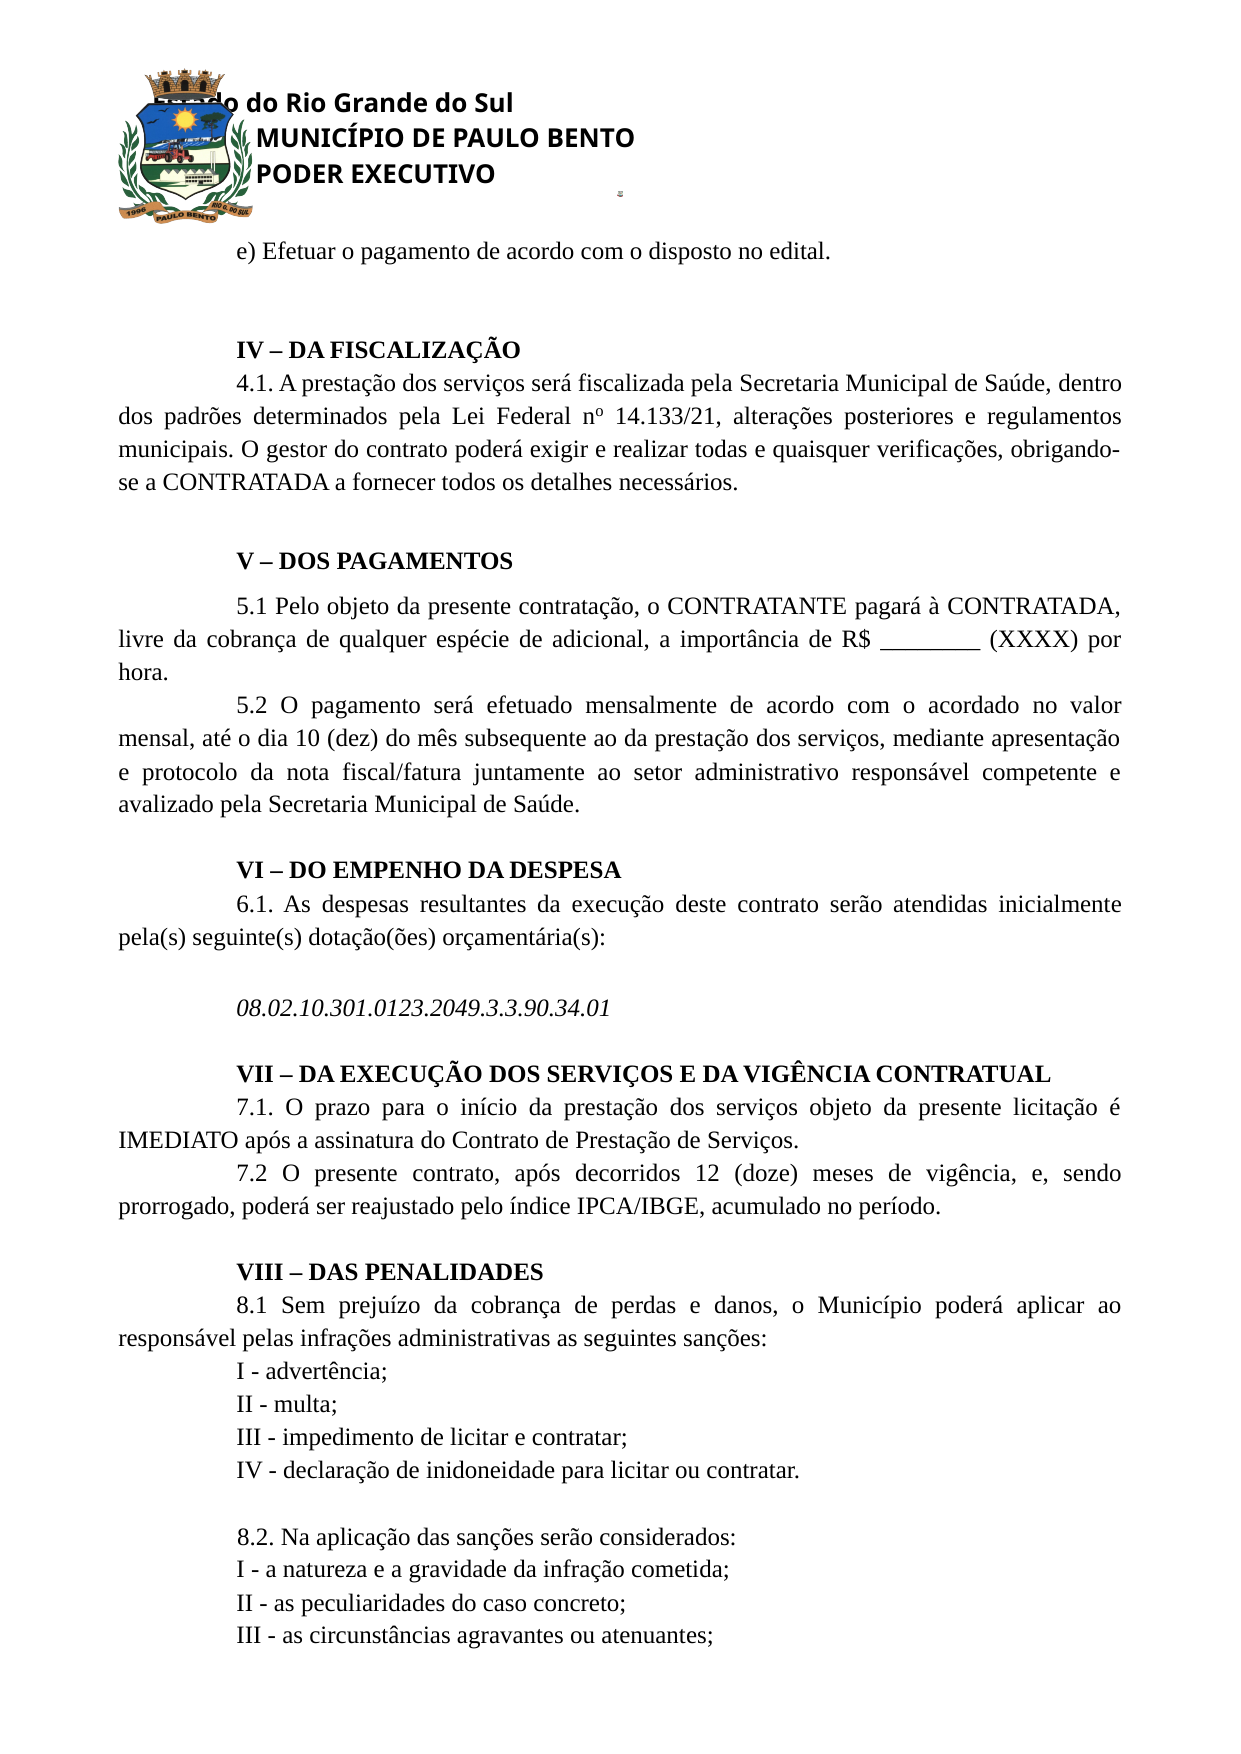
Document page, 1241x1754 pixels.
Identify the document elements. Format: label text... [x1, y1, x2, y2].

text 8.2. Na aplicação das sanções serão considerados: [118, 1522, 1122, 1550]
text II - as peculiaridades do caso concreto; [236, 1588, 1122, 1616]
text VIII – DAS PENALIDADES [118, 1257, 1122, 1286]
text e) Efetuar o pagamento de acordo com o disposto no edital. [118, 236, 1122, 265]
text IV - declaração de inidoneidade para licitar ou contratar. [236, 1456, 1122, 1484]
text VII – DA EXECUÇÃO DOS SERVIÇOS E DA VIGÊNCIA CONTRATUAL [118, 1059, 1122, 1088]
text I - a natureza e a gravidade da infração cometida; [236, 1554, 1122, 1583]
text IV – DA FISCALIZAÇÃO [118, 335, 1122, 364]
subtitle VI – DO EMPENHO DA DESPESA [118, 856, 1122, 884]
text 7.1. O prazo para o início da prestação dos serviços objeto da presente licitação é IMEDIATO após a assinatura do Contrato de Prestação de Serviços. [118, 1092, 1122, 1154]
text III - impedimento de licitar e contratar; [236, 1422, 1122, 1451]
text 8.1 Sem prejuízo da cobrança de perdas e danos, o Município poderá aplicar ao responsável pelas infrações administrativas as seguintes sanções: [118, 1290, 1122, 1352]
text 5.1 Pelo objeto da presente contratação, o CONTRATANTE pagará à CONTRATADA, livre da cobrança de qualquer espécie de adicional, a importância de R$ ________ (XXXX) por hora. [118, 591, 1122, 686]
text V – DOS PAGAMENTOS [118, 546, 1122, 575]
text II - multa; [236, 1389, 1122, 1418]
picture [118, 68, 253, 224]
text 4.1. A prestação dos serviços será fiscalizada pela Secretaria Municipal de Saúde, dentro dos padrões determinados pela Lei Federal no 14.133/21, alterações posteriores e regulamentos municipais. O gestor do contrato poderá exigir e realizar todas e quaisquer verificações, obrigando-se a CONTRATADA a fornecer todos os detalhes necessários. [118, 368, 1122, 496]
text I - advertência; [236, 1356, 1122, 1385]
subtitle 6.1. As despesas resultantes da execução deste contrato serão atendidas inicialmente pela(s) seguinte(s) dotação(ões) orçamentária(s): [118, 889, 1122, 950]
text 5.2 O pagamento será efetuado mensalmente de acordo com o acordado no valor mensal, até o dia 10 (dez) do mês subsequente ao da prestação dos serviços, mediante apresentação e protocolo da nota fiscal/fatura juntamente ao setor administrativo responsável competente e avalizado pela Secretaria Municipal de Saúde. [118, 691, 1122, 818]
subtitle 08.02.10.301.0123.2049.3.3.90.34.01 [118, 993, 1122, 1022]
text III - as circunstâncias agravantes ou atenuantes; [236, 1621, 1122, 1649]
text 7.2 O presente contrato, após decorridos 12 (doze) meses de vigência, e, sendo prorrogado, poderá ser reajustado pelo índice IPCA/IBGE, acumulado no período. [118, 1158, 1122, 1220]
